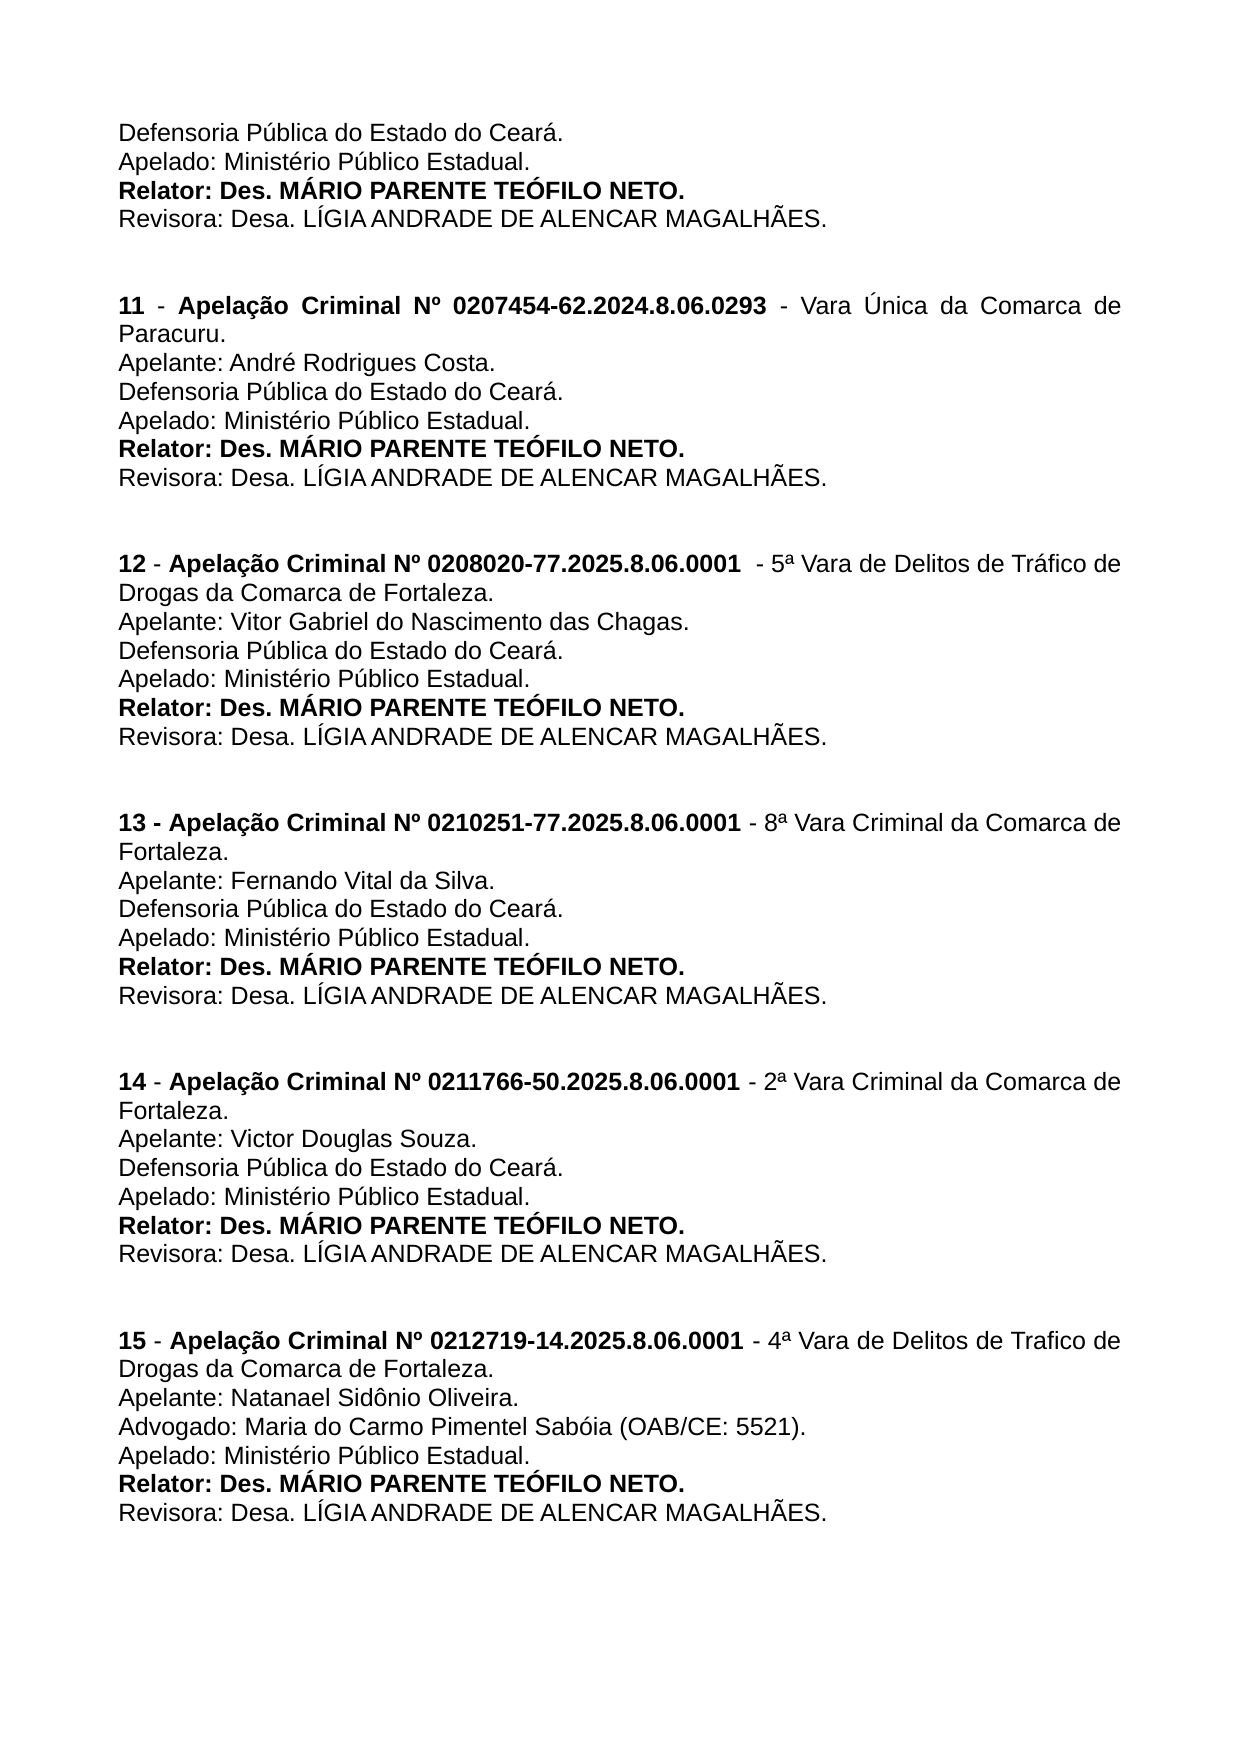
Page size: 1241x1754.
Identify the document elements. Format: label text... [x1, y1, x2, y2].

text Apelante: Natanael Sidônio Oliveira. [118, 1383, 1122, 1412]
text Relator: Des. MÁRIO PARENTE TEÓFILO NETO. [118, 1211, 1122, 1239]
text Defensoria Pública do Estado do Ceará. [118, 118, 1122, 147]
text Apelante: Fernando Vital da Silva. [118, 866, 1122, 894]
text Apelado: Ministério Público Estadual. [118, 923, 1122, 952]
text Relator: Des. MÁRIO PARENTE TEÓFILO NETO. [118, 176, 1122, 204]
text Apelado: Ministério Público Estadual. [118, 664, 1122, 693]
text Defensoria Pública do Estado do Ceará. [118, 1153, 1122, 1182]
text 12 - Apelação Criminal Nº 0208020-77.2025.8.06.0001 - 5ª Vara de Delitos de Tráfico de Drogas da Comarca de Fortaleza. [118, 549, 1122, 607]
text Relator: Des. MÁRIO PARENTE TEÓFILO NETO. [118, 1469, 1122, 1498]
text 14 - Apelação Criminal Nº 0211766-50.2025.8.06.0001 - 2ª Vara Criminal da Comarca de Fortaleza. [118, 1067, 1122, 1124]
text Defensoria Pública do Estado do Ceará. [118, 636, 1122, 664]
text Revisora: Desa. LÍGIA ANDRADE DE ALENCAR MAGALHÃES. [118, 463, 1122, 492]
text Apelado: Ministério Público Estadual. [118, 1182, 1122, 1211]
text Apelante: André Rodrigues Costa. [118, 348, 1122, 377]
text Revisora: Desa. LÍGIA ANDRADE DE ALENCAR MAGALHÃES. [118, 1239, 1122, 1268]
text Defensoria Pública do Estado do Ceará. [118, 377, 1122, 406]
text Apelante: Victor Douglas Souza. [118, 1124, 1122, 1153]
text Apelado: Ministério Público Estadual. [118, 147, 1122, 176]
text Relator: Des. MÁRIO PARENTE TEÓFILO NETO. [118, 693, 1122, 722]
text Advogado: Maria do Carmo Pimentel Sabóia (OAB/CE: 5521). [118, 1412, 1122, 1441]
text Apelado: Ministério Público Estadual. [118, 406, 1122, 434]
text Revisora: Desa. LÍGIA ANDRADE DE ALENCAR MAGALHÃES. [118, 722, 1122, 751]
text 11 - Apelação Criminal Nº 0207454-62.2024.8.06.0293 - Vara Única da Comarca de Paracuru. [118, 291, 1122, 348]
text Apelante: Vitor Gabriel do Nascimento das Chagas. [118, 607, 1122, 636]
text 13 - Apelação Criminal Nº 0210251-77.2025.8.06.0001 - 8ª Vara Criminal da Comarca de Fortaleza. [118, 808, 1122, 866]
text 15 - Apelação Criminal Nº 0212719-14.2025.8.06.0001 - 4ª Vara de Delitos de Trafico de Drogas da Comarca de Fortaleza. [118, 1326, 1122, 1383]
text Revisora: Desa. LÍGIA ANDRADE DE ALENCAR MAGALHÃES. [118, 204, 1122, 233]
text Revisora: Desa. LÍGIA ANDRADE DE ALENCAR MAGALHÃES. [118, 981, 1122, 1009]
text Relator: Des. MÁRIO PARENTE TEÓFILO NETO. [118, 434, 1122, 463]
text Apelado: Ministério Público Estadual. [118, 1441, 1122, 1469]
text Relator: Des. MÁRIO PARENTE TEÓFILO NETO. [118, 952, 1122, 981]
text Defensoria Pública do Estado do Ceará. [118, 894, 1122, 923]
text Revisora: Desa. LÍGIA ANDRADE DE ALENCAR MAGALHÃES. [118, 1498, 1122, 1527]
